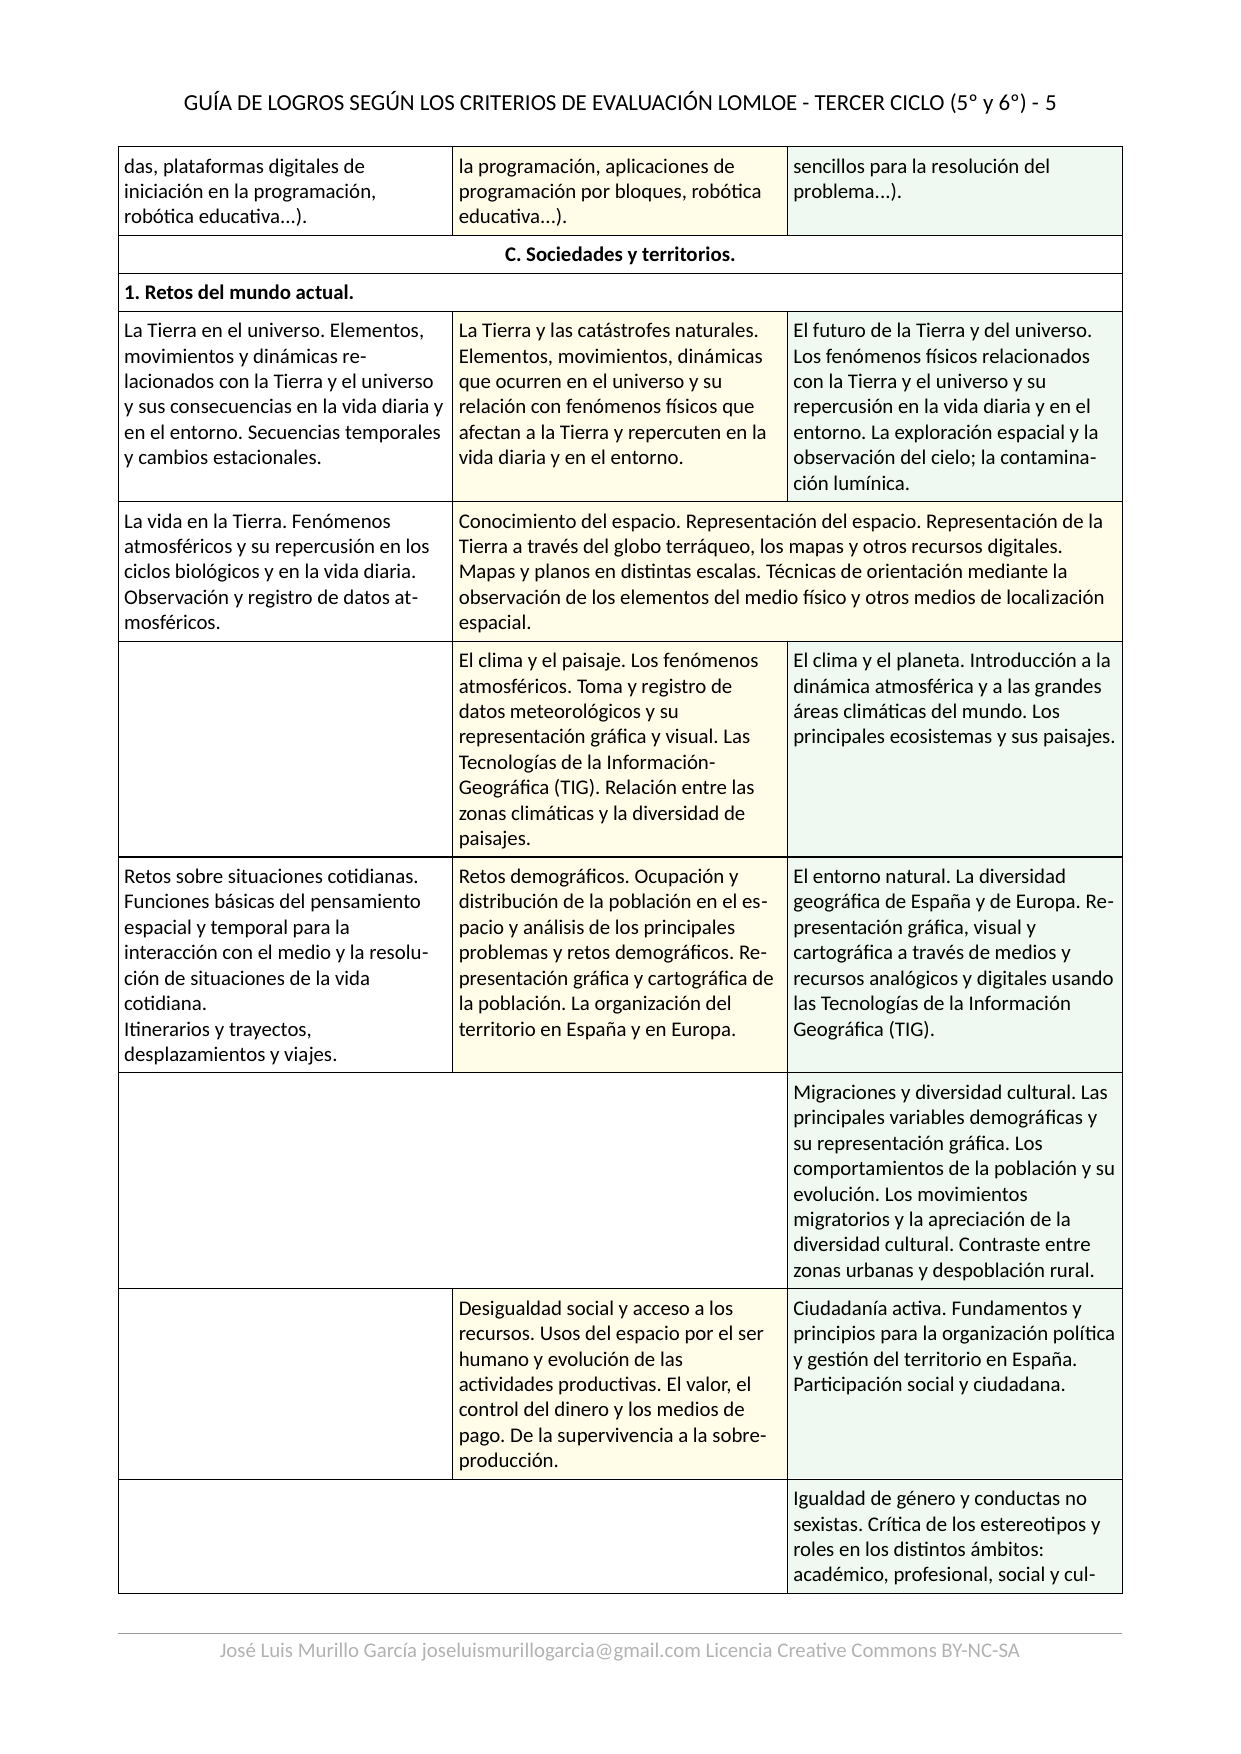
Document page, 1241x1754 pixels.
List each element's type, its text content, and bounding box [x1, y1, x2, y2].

table_cell [119, 1073, 787, 1288]
table_cell C. Sociedades y territo­rios. [119, 236, 1122, 273]
table_cell El futuro de la Tierra y del universo. Los fenó­menos físicos relaciona­dos con la Tierra y el uni­verso y su repercusión en la vida diaria y en el entorno. La exploración espacial y la observación del cielo; la contamina­ción lumínica. [788, 312, 1122, 501]
table_cell La vida en la Tierra. Fe­nómenos atmosféricos y su repercusión en los ci­clos biológicos y en la vida diaria. Observación y registro de datos at­mosféricos. [119, 502, 452, 641]
table_cell Migraciones y diversi­dad cultural. Las princi­pales variables demográ­ficas y su representación gráfica. Los comporta­mientos de la población y su evolución. Los movi­mientos migratorios y la apreciación de la diversi­dad cultural. Contraste entre zonas urbanas y despoblación rural. [788, 1073, 1122, 1288]
table_cell sencillos para la re­solución del problema...). [788, 147, 1122, 235]
table_cell El clima y el planeta. Introducción a la dinámi­ca atmosférica y a las grandes áreas climáticas del mundo. Los principa­les ecosistemas y sus paisajes. [788, 642, 1122, 856]
table_cell la programación, aplicacio­nes de programación por bloques, robótica educa­tiva...). [453, 147, 787, 235]
table_cell La Tierra en el univer­so. Elementos, movi­mientos y dinámicas re­lacionados con la Tierra y el universo y sus con­secuencias en la vida diaria y en el entorno. Secuencias temporales y cambios estacionales. [119, 312, 452, 501]
table_cell Desigualdad social y acceso a los recursos. Usos del espacio por el ser humano y evolución de las actividades pro­ductivas. El valor, el con­trol del dinero y los me­dios de pago. De la su­pervivencia a la sobre­producción. [453, 1289, 787, 1478]
table_cell 1. Retos del mundo ac­tual. [119, 274, 1122, 311]
table_cell das, plataformas digita­les de iniciación en la programación, robótica educativa...). [119, 147, 452, 235]
table_cell Igualdad de género y conductas no sexistas. Crítica de los estereoti­pos y roles en los distin­tos ámbitos: académico, profesional, social y cul­ [788, 1480, 1122, 1593]
table_cell Retos demográficos. Ocupación y distribución de la población en el es­pacio y análisis de los principales problemas y retos demográficos. Re­presentación gráfica y cartográfica de la pobla­ción. La organización del territorio en España y en Europa. [453, 858, 787, 1072]
table_cell Retos sobre situacio­nes cotidianas. Funcio­nes básicas del pensa­miento espacial y tem­poral para la interacción con el medio y la resolu­ción de situaciones de la vida cotidiana. Itinerarios y trayectos, desplazamientos y via­jes. [119, 858, 452, 1072]
table_cell [119, 1480, 787, 1593]
table_cell El clima y el paisaje. Los fenómenos atmosfé­ricos. Toma y registro de datos meteorológicos y su representación gráfi­ca y visual. Las Tecnolo­gías de la Información­Geográfica (TIG). Rela­ción entre las zonas climáticas y la diversidad de paisajes. [453, 642, 787, 856]
table_cell [119, 1289, 452, 1478]
table_cell Conocimiento del es­pacio. Representación del espacio. Representa­ción de la Tierra a través del globo terráqueo, los mapas y otros recursos digitales. Mapas y pla­nos en distintas escalas. Técnicas de orientación mediante la observación de los elementos del medio físico y otros medios de locali­zación espacial. [453, 502, 1122, 641]
table_cell Ciudadanía activa. Fun­damentos y principios para la organización polí­tica y gestión del territo­rio en España. Participa­ción social y ciudadana. [788, 1289, 1122, 1478]
table_cell [119, 642, 452, 856]
table_cell La Tierra y las catástro­fes naturales. Elemen­tos, movimientos, diná­micas que ocurren en el universo y su relación con fenómenos físicos que afectan a la Tierra y repercuten en la vida diaria y en el entorno. [453, 312, 787, 501]
table_cell El entorno natural. La diversidad geográfica de España y de Europa. Re­presentación gráfica, vi­sual y cartográfica a tra­vés de medios y recursos analógicos y digitales usando las Tecnologías de la Información Geo­gráfica (TIG). [788, 858, 1122, 1072]
